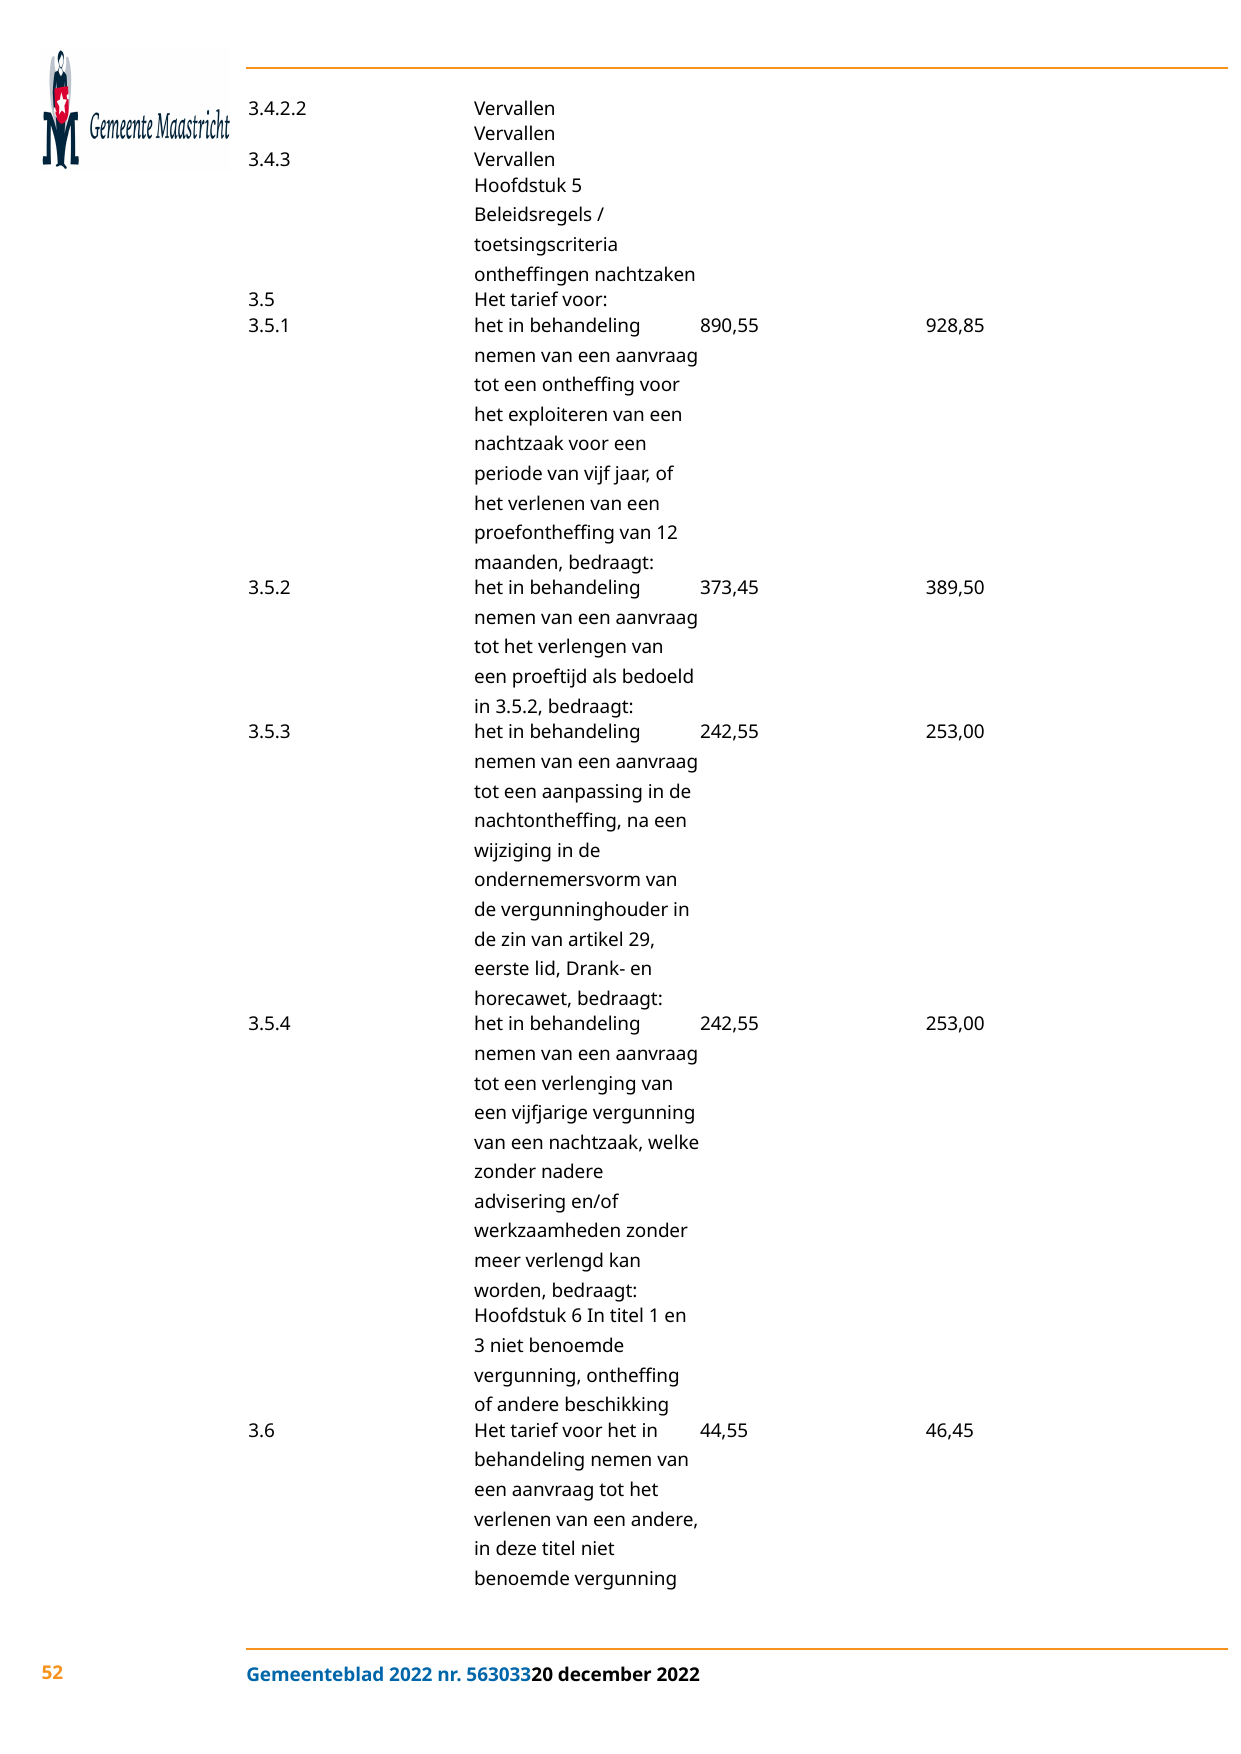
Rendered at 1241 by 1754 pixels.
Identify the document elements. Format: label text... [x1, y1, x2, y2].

table_cell [926, 1303, 1152, 1417]
table_cell het in behandeling nemen van een aanvraag tot een aanpassing in de nachtontheffing, na een wijziging in de ondernemersvorm van de vergunninghouder in de zin van artikel 29, eerste lid, Drank- en horecawet, bedraagt: [474, 719, 700, 1011]
table_cell [926, 95, 1152, 121]
table_cell [248, 1303, 474, 1417]
table_cell Vervallen [474, 95, 700, 121]
table_cell [926, 172, 1152, 286]
table_cell [700, 95, 926, 121]
table_cell 3.6 [248, 1417, 474, 1591]
table_cell 242,55 [700, 719, 926, 1011]
table_cell [700, 1303, 926, 1417]
table_cell [700, 146, 926, 172]
table_cell Hoofdstuk 5 Beleidsregels / toetsingscriteria ontheffingen nachtzaken [474, 172, 700, 286]
table_cell [926, 286, 1152, 312]
table_cell [700, 121, 926, 146]
table_cell 389,50 [926, 575, 1152, 719]
table_cell 3.5.1 [248, 312, 474, 574]
table_cell Vervallen [474, 121, 700, 146]
table_cell 928,85 [926, 312, 1152, 574]
table_cell 3.4.2.2 [248, 95, 474, 121]
table_cell [926, 121, 1152, 146]
table_cell 242,55 [700, 1011, 926, 1303]
table_cell [926, 146, 1152, 172]
table_cell Vervallen [474, 146, 700, 172]
table_cell Het tarief voor het in behandeling nemen van een aanvraag tot het verlenen van een andere, in deze titel niet benoemde vergunning [474, 1417, 700, 1591]
table_cell het in behandeling nemen van een aanvraag tot het verlengen van een proeftijd als bedoeld in 3.5.2, bedraagt: [474, 575, 700, 719]
picture [41, 47, 231, 172]
table_cell 3.5 [248, 286, 474, 312]
table_cell Hoofdstuk 6 In titel 1 en 3 niet benoemde vergunning, ontheffing of andere beschikking [474, 1303, 700, 1417]
table_cell 3.5.4 [248, 1011, 474, 1303]
table_cell [700, 286, 926, 312]
table_cell het in behandeling nemen van een aanvraag tot een verlenging van een vijfjarige vergunning van een nachtzaak, welke zonder nadere advisering en/of werkzaamheden zonder meer verlengd kan worden, bedraagt: [474, 1011, 700, 1303]
table_cell [248, 172, 474, 286]
table_cell [248, 121, 474, 146]
table_cell 253,00 [926, 719, 1152, 1011]
table_cell 3.5.3 [248, 719, 474, 1011]
table_cell het in behandeling nemen van een aanvraag tot een ontheffing voor het exploiteren van een nachtzaak voor een periode van vijf jaar, of het verlenen van een proefontheffing van 12 maanden, bedraagt: [474, 312, 700, 574]
table_cell 890,55 [700, 312, 926, 574]
table_cell 44,55 [700, 1417, 926, 1591]
table_cell [700, 172, 926, 286]
table_cell 373,45 [700, 575, 926, 719]
table_cell Het tarief voor: [474, 286, 700, 312]
table_cell 3.4.3 [248, 146, 474, 172]
table_cell 3.5.2 [248, 575, 474, 719]
table_cell 46,45 [926, 1417, 1152, 1591]
table_cell 253,00 [926, 1011, 1152, 1303]
